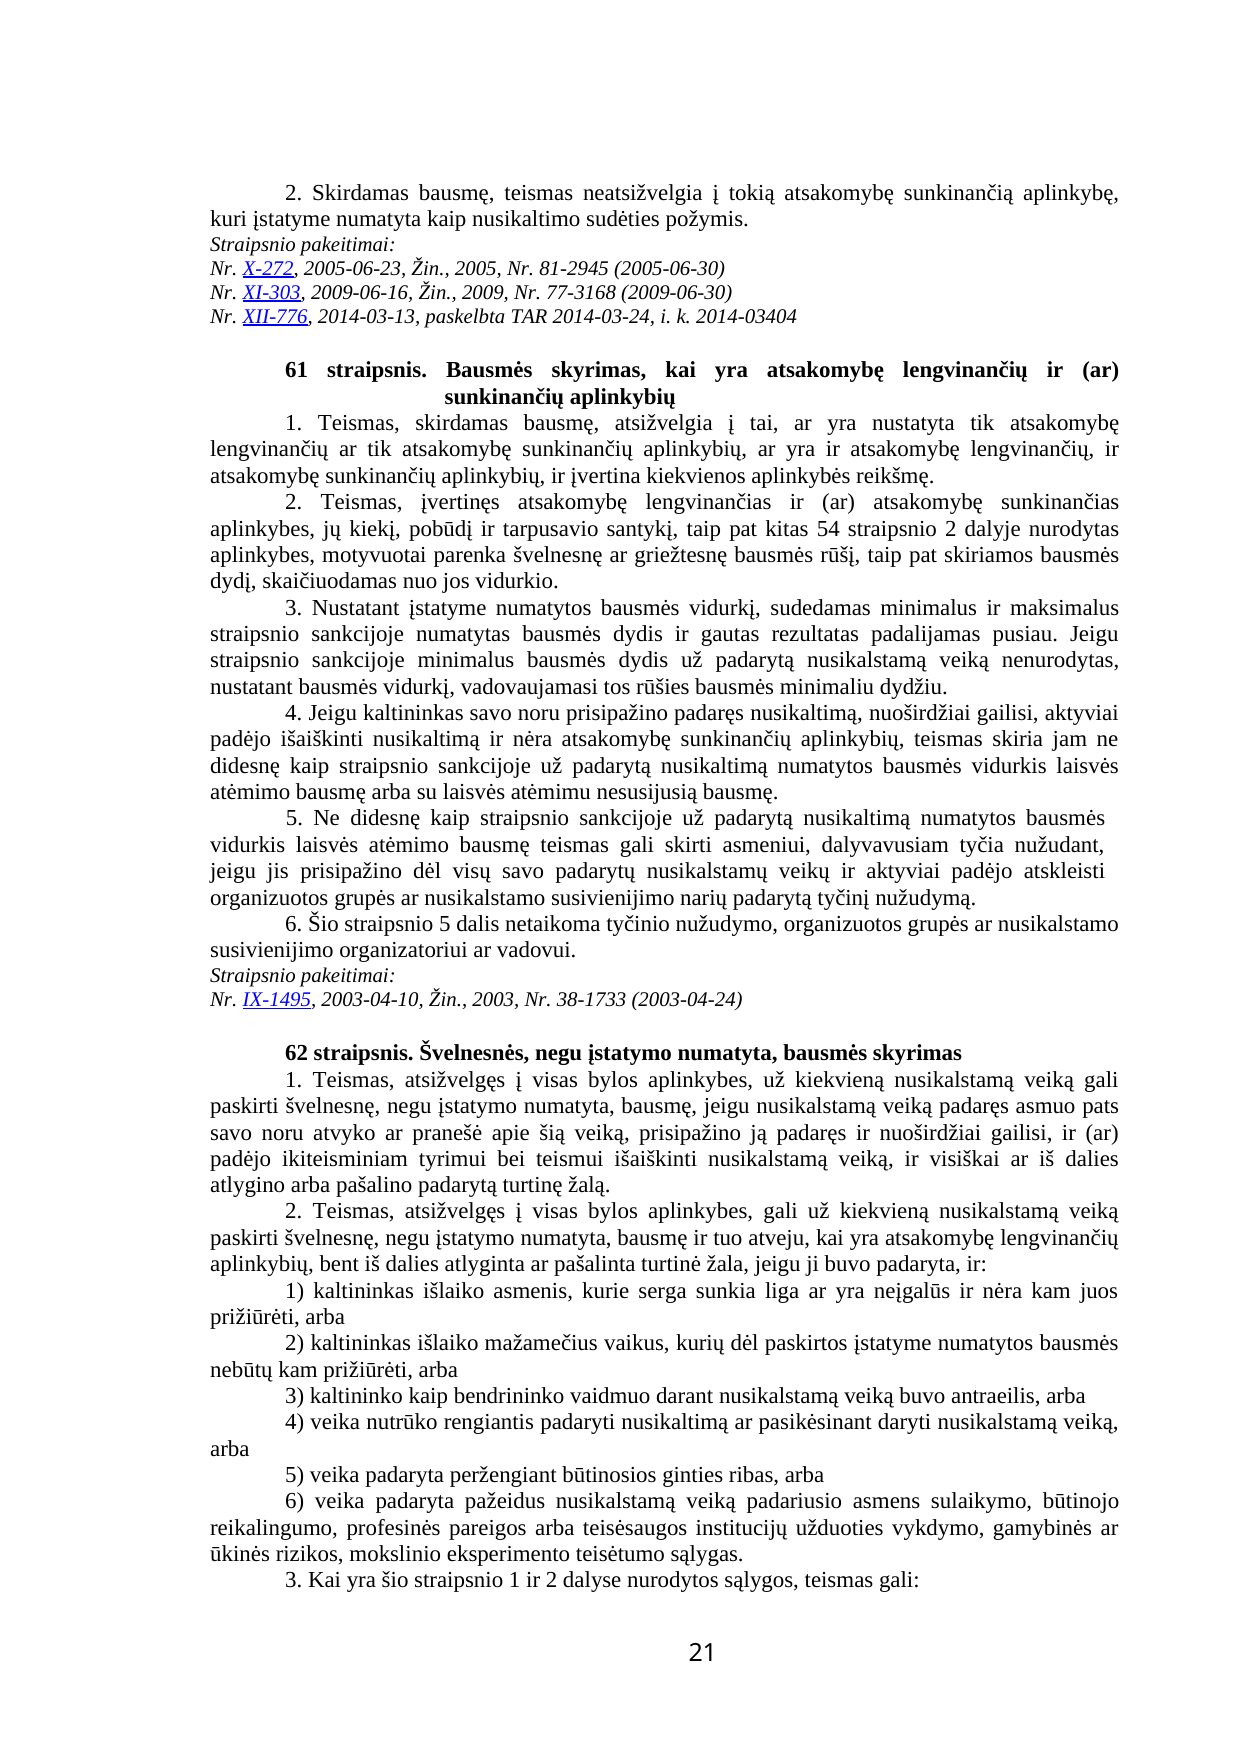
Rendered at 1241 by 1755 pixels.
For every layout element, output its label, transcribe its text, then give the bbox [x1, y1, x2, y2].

text 3) kaltininko kaip bendrininko vaidmuo darant nusikalstamą veiką buvo antraeilis, arba [210, 1382, 1120, 1408]
text Nr. X-272, 2005-06-23, Žin., 2005, Nr. 81-2945 (2005-06-30) [210, 256, 1120, 279]
text Nr. XI-303, 2009-06-16, Žin., 2009, Nr. 77-3168 (2009-06-30) [210, 279, 1120, 304]
text 1. Teismas, skirdamas bausmę, atsižvelgia į tai, ar yra nustatyta tik atsakomybę lengvinančių ar tik atsakomybę sunkinančių aplinkybių, ar yra ir atsakomybę lengvinančių, ir atsakomybę sunkinančių aplinkybių, ir įvertina kiekvienos aplinkybės reikšmę. [210, 409, 1120, 488]
text 2. Skirdamas bausmę, teismas neatsižvelgia į tokią atsakomybę sunkinančią aplinkybę, kuri įstatyme numatyta kaip nusikaltimo sudėties požymis. [210, 179, 1120, 231]
text 6) veika padaryta pažeidus nusikalstamą veiką padariusio asmens sulaikymo, būtinojo reikalingumo, profesinės pareigos arba teisėsaugos institucijų užduoties vykdymo, gamybinės ar ūkinės rizikos, mokslinio eksperimento teisėtumo sąlygas. [210, 1487, 1120, 1567]
text 6. Šio straipsnio 5 dalis netaikoma tyčinio nužudymo, organizuotos grupės ar nusikalstamo susivienijimo organizatoriui ar vadovui. [210, 910, 1120, 963]
text 4) veika nutrūko rengiantis padaryti nusikaltimą ar pasikėsinant daryti nusikalstamą veiką, arba [210, 1408, 1120, 1461]
text 5) veika padaryta peržengiant būtinosios ginties ribas, arba [210, 1461, 1120, 1487]
text 2. Teismas, įvertinęs atsakomybę lengvinančias ir (ar) atsakomybę sunkinančias aplinkybes, jų kiekį, pobūdį ir tarpusavio santykį, taip pat kitas 54 straipsnio 2 dalyje nurodytas aplinkybes, motyvuotai parenka švelnesnę ar griežtesnę bausmės rūšį, taip pat skiriamos bausmės dydį, skaičiuodamas nuo jos vidurkio. [210, 488, 1120, 594]
text 62 straipsnis. Švelnesnės, negu įstatymo numatyta, bausmės skyrimas [210, 1039, 1120, 1066]
text 3. Kai yra šio straipsnio 1 ir 2 dalyse nurodytos sąlygos, teismas gali: [210, 1567, 1120, 1593]
text Straipsnio pakeitimai: [210, 963, 1120, 987]
text 1. Teismas, atsižvelgęs į visas bylos aplinkybes, už kiekvieną nusikalstamą veiką gali paskirti švelnesnę, negu įstatymo numatyta, bausmę, jeigu nusikalstamą veiką padaręs asmuo pats savo noru atvyko ar pranešė apie šią veiką, prisipažino ją padaręs ir nuoširdžiai gailisi, ir (ar) padėjo ikiteisminiam tyrimui bei teismui išaiškinti nusikalstamą veiką, ir visiškai ar iš dalies atlygino arba pašalino padarytą turtinę žalą. [210, 1066, 1120, 1198]
text 1) kaltininkas išlaiko asmenis, kurie serga sunkia liga ar yra neįgalūs ir nėra kam juos prižiūrėti, arba [210, 1277, 1120, 1329]
text Nr. XII-776, 2014-03-13, paskelbta TAR 2014-03-24, i. k. 2014-03404 [210, 304, 1120, 328]
text 2) kaltininkas išlaiko mažamečius vaikus, kurių dėl paskirtos įstatyme numatytos bausmės nebūtų kam prižiūrėti, arba [210, 1329, 1120, 1382]
text 4. Jeigu kaltininkas savo noru prisipažino padaręs nusikaltimą, nuoširdžiai gailisi, aktyviai padėjo išaiškinti nusikaltimą ir nėra atsakomybę sunkinančių aplinkybių, teismas skiria jam ne didesnę kaip straipsnio sankcijoje už padarytą nusikaltimą numatytos bausmės vidurkis laisvės atėmimo bausmę arba su laisvės atėmimu nesusijusią bausmę. [210, 699, 1120, 804]
text 2. Teismas, atsižvelgęs į visas bylos aplinkybes, gali už kiekvieną nusikalstamą veiką paskirti švelnesnę, negu įstatymo numatyta, bausmę ir tuo atveju, kai yra atsakomybę lengvinančių aplinkybių, bent iš dalies atlyginta ar pašalinta turtinė žala, jeigu ji buvo padaryta, ir: [210, 1198, 1120, 1277]
text 5. Ne didesnę kaip straipsnio sankcijoje už padarytą nusikaltimą numatytos bausmės vidurkis laisvės atėmimo bausmę teismas gali skirti asmeniui, dalyvavusiam tyčia nužudant, jeigu jis prisipažino dėl visų savo padarytų nusikalstamų veikų ir aktyviai padėjo atskleisti organizuotos grupės ar nusikalstamo susivienijimo narių padarytą tyčinį nužudymą. [210, 804, 1106, 910]
text 3. Nustatant įstatyme numatytos bausmės vidurkį, sudedamas minimalus ir maksimalus straipsnio sankcijoje numatytas bausmės dydis ir gautas rezultatas padalijamas pusiau. Jeigu straipsnio sankcijoje minimalus bausmės dydis už padarytą nusikalstamą veiką nenurodytas, nustatant bausmės vidurkį, vadovaujamasi tos rūšies bausmės minimaliu dydžiu. [210, 594, 1120, 699]
text Nr. IX-1495, 2003-04-10, Žin., 2003, Nr. 38-1733 (2003-04-24) [210, 987, 1120, 1011]
text Straipsnio pakeitimai: [210, 231, 1120, 256]
text 61 straipsnis. Bausmės skyrimas, kai yra atsakomybę lengvinančių ir (ar) sunkinančių aplinkybių [285, 356, 1120, 409]
